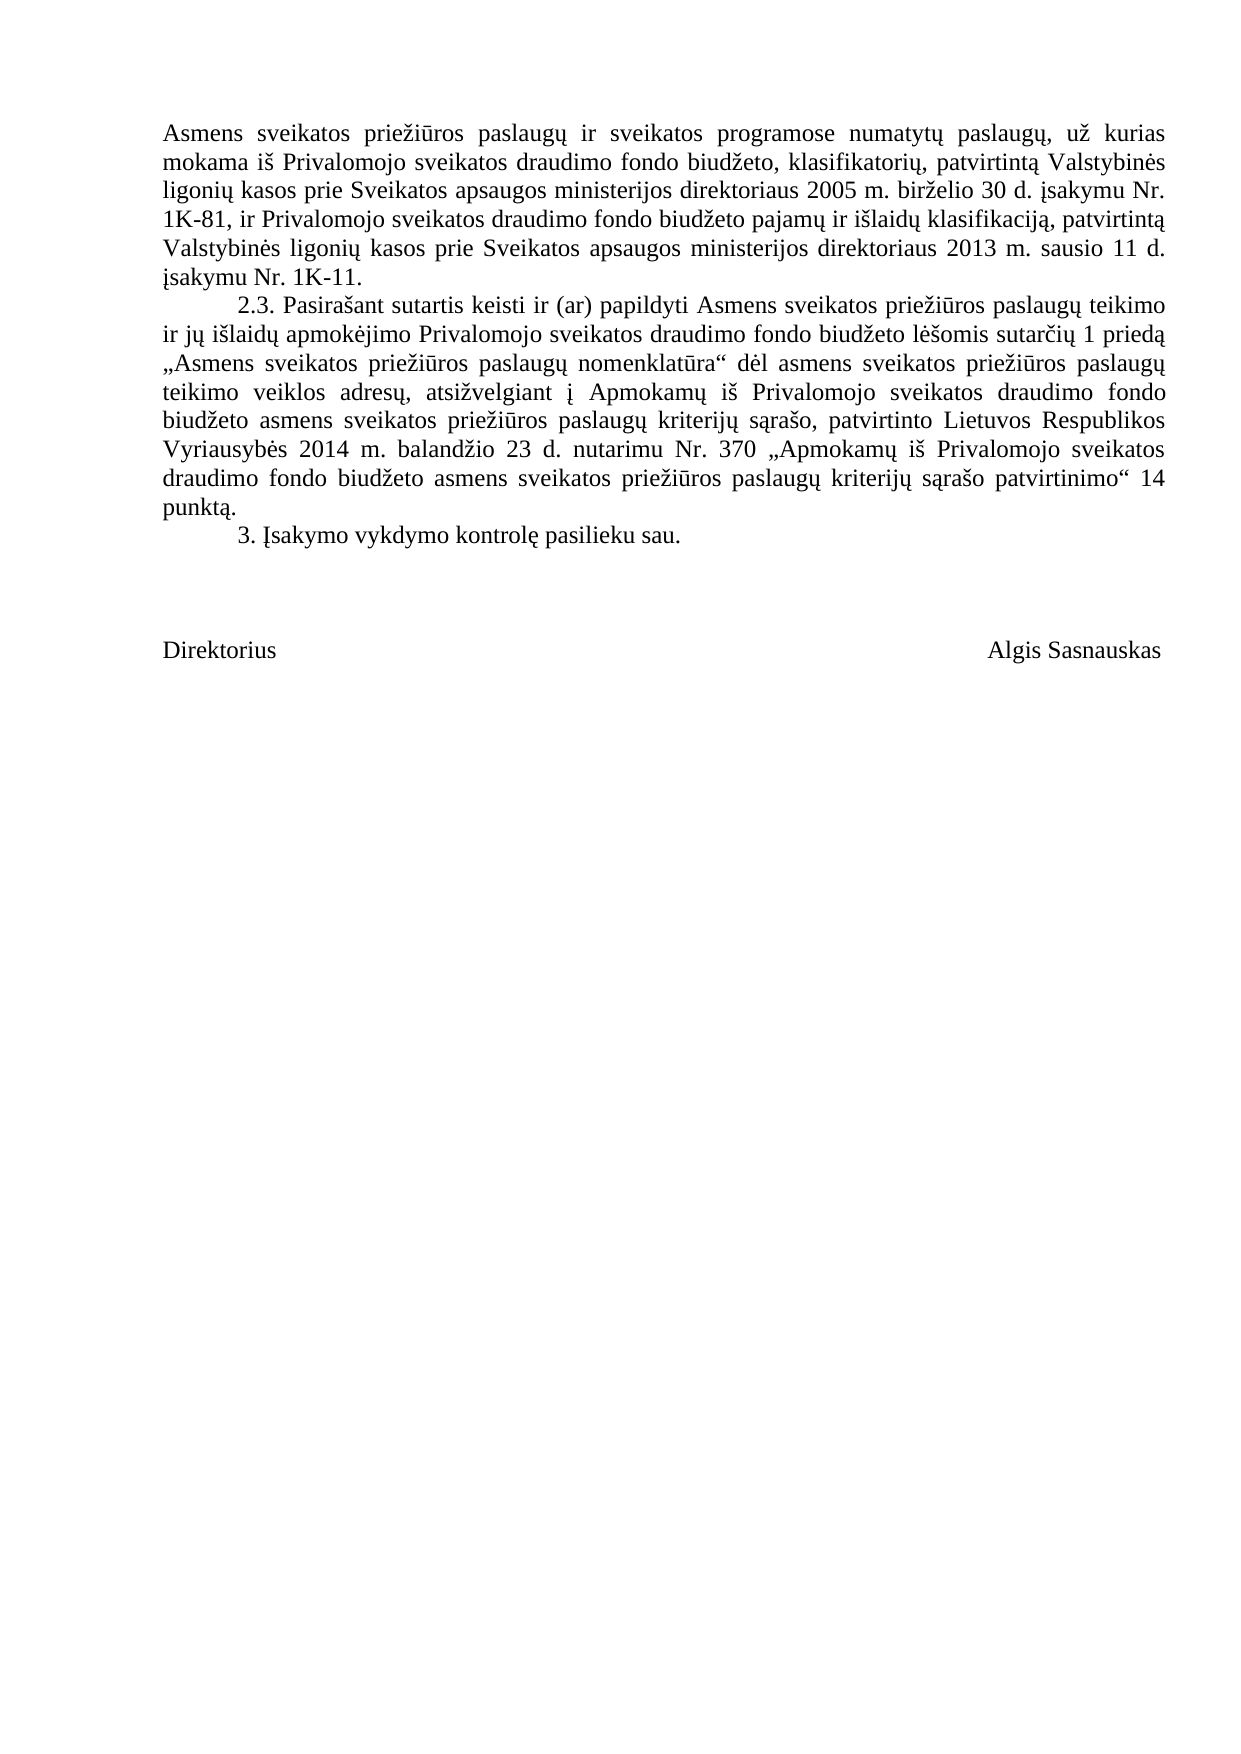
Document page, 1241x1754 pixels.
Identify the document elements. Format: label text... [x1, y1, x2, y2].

text 3. Įsakymo vykdymo kontrolę pasilieku sau. [162, 521, 1167, 549]
text Direktorius Algis Sasnauskas [162, 636, 1167, 664]
text 2.3. Pasirašant sutartis keisti ir (ar) papildyti Asmens sveikatos priežiūros paslaugų teikimo ir jų išlaidų apmokėjimo Privalomojo sveikatos draudimo fondo biudžeto lėšomis sutarčių 1 priedą „Asmens sveikatos priežiūros paslaugų nomenklatūra“ dėl asmens sveikatos priežiūros paslaugų teikimo veiklos adresų, atsižvelgiant į Apmokamų iš Privalomojo sveikatos draudimo fondo biudžeto asmens sveikatos priežiūros paslaugų kriterijų sąrašo, patvirtinto Lietuvos Respublikos Vyriausybės 2014 m. balandžio 23 d. nutarimu Nr. 370 „Apmokamų iš Privalomojo sveikatos draudimo fondo biudžeto asmens sveikatos priežiūros paslaugų kriterijų sąrašo patvirtinimo“ 14 punktą. [162, 291, 1167, 521]
text Asmens sveikatos priežiūros paslaugų ir sveikatos programose numatytų paslaugų, už kurias mokama iš Privalomojo sveikatos draudimo fondo biudžeto, klasifikatorių, patvirtintą Valstybinės ligonių kasos prie Sveikatos apsaugos ministerijos direktoriaus 2005 m. birželio 30 d. įsakymu Nr. 1K-81, ir Privalomojo sveikatos draudimo fondo biudžeto pajamų ir išlaidų klasifikaciją, patvirtintą Valstybinės ligonių kasos prie Sveikatos apsaugos ministerijos direktoriaus 2013 m. sausio 11 d. įsakymu Nr. 1K-11. [162, 118, 1167, 291]
